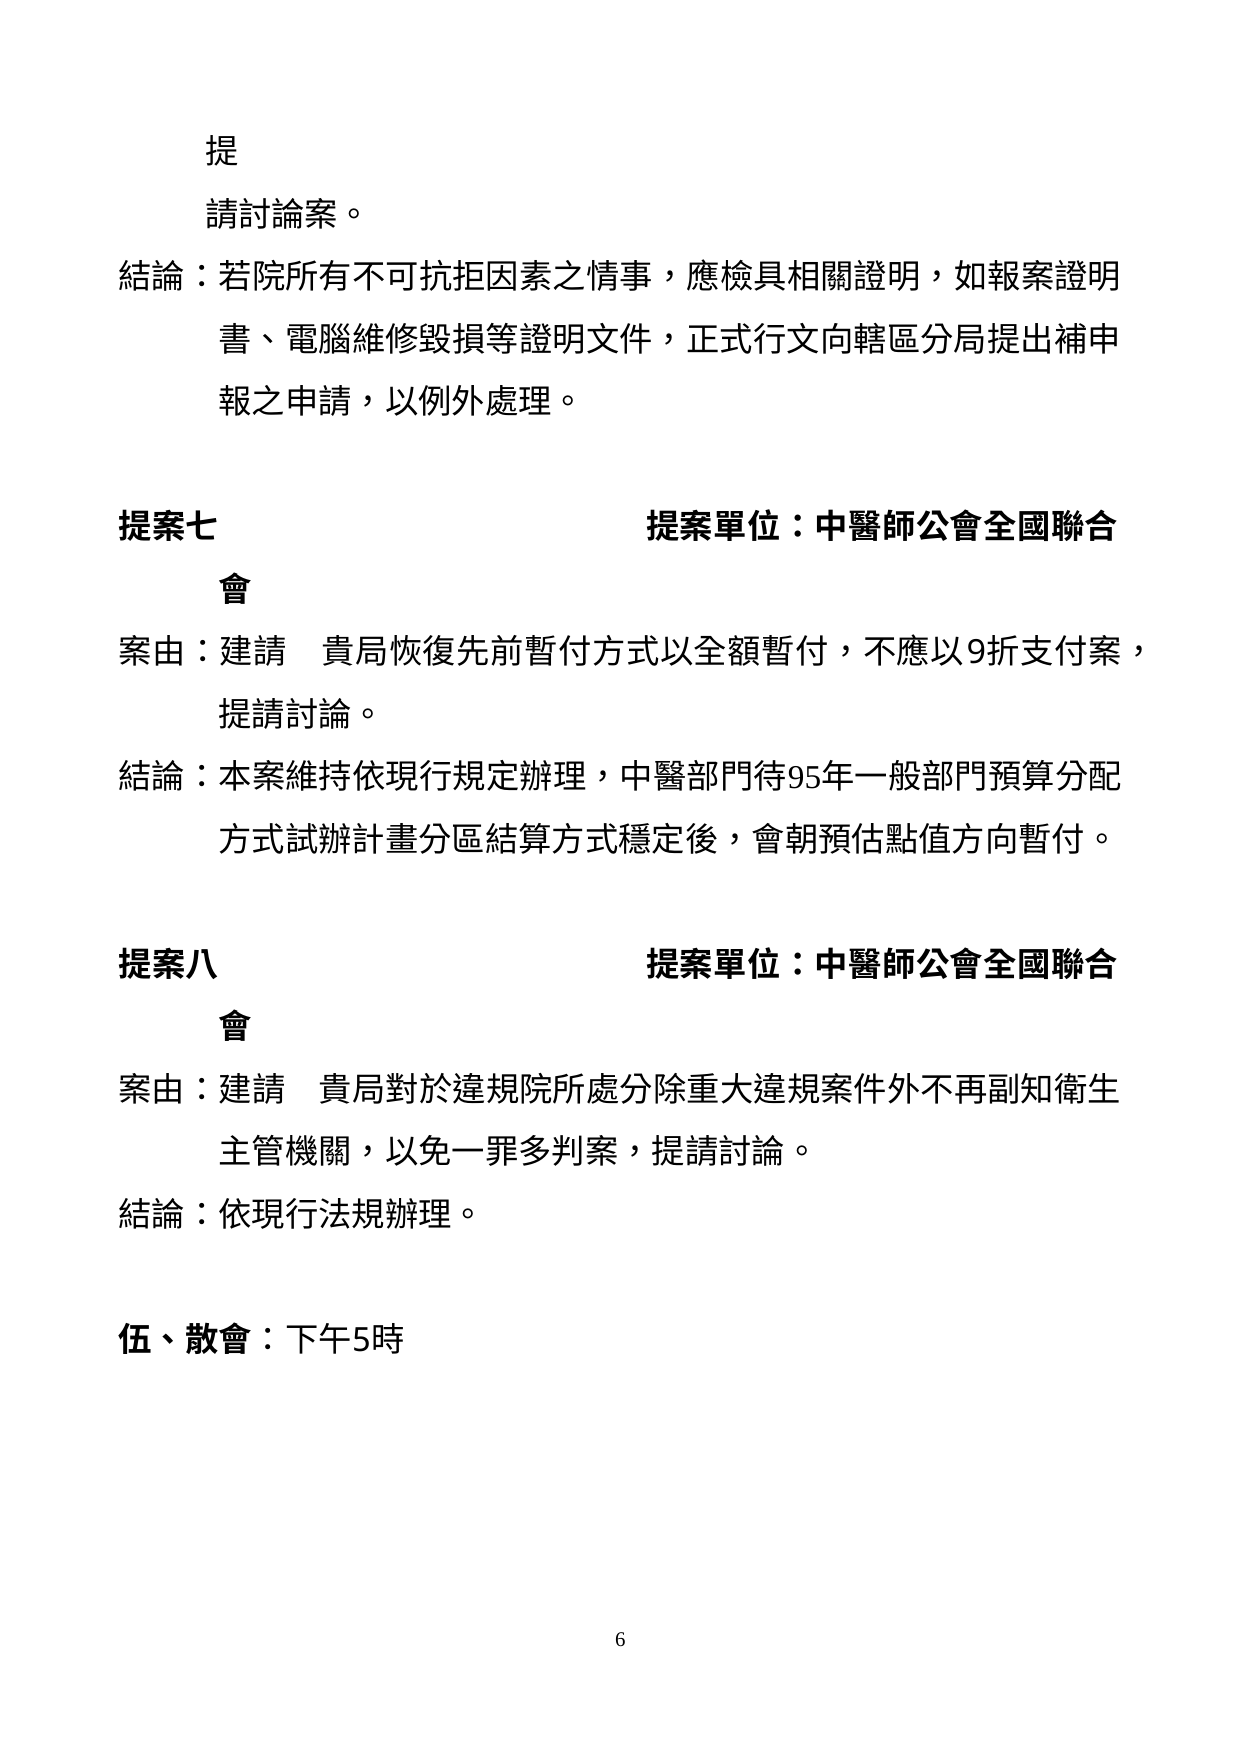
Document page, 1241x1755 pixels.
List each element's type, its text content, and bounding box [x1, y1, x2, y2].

text 伍、散會：下午5時 [118, 1295, 1122, 1358]
text 結論：依現行法規辦理。 [118, 1170, 1122, 1233]
text 提案八 提案單位：中醫師公會全國聯合會 [118, 920, 1122, 1045]
text 案由：建請 貴局對於違規院所處分除重大違規案件外不再副知衛生主管機關，以免一罪多判案，提請討論。 [118, 1045, 1122, 1170]
text 提 請討論案。 [205, 108, 1122, 233]
text 結論：若院所有不可抗拒因素之情事，應檢具相關證明，如報案證明 書、電腦維修毀損等證明文件，正式行文向轄區分局提出補申報之申請，以例外處理。 [118, 233, 1122, 420]
text 結論：本案維持依現行規定辦理，中醫部門待95年一般部門預算分配方式試辦計畫分區結算方式穩定後，會朝預估點值方向暫付。 [118, 733, 1122, 858]
text 提案七 提案單位：中醫師公會全國聯合會 [118, 483, 1122, 608]
text 案由：建請 貴局恢復先前暫付方式以全額暫付，不應以9折支付案，提請討論。 [118, 608, 1122, 733]
